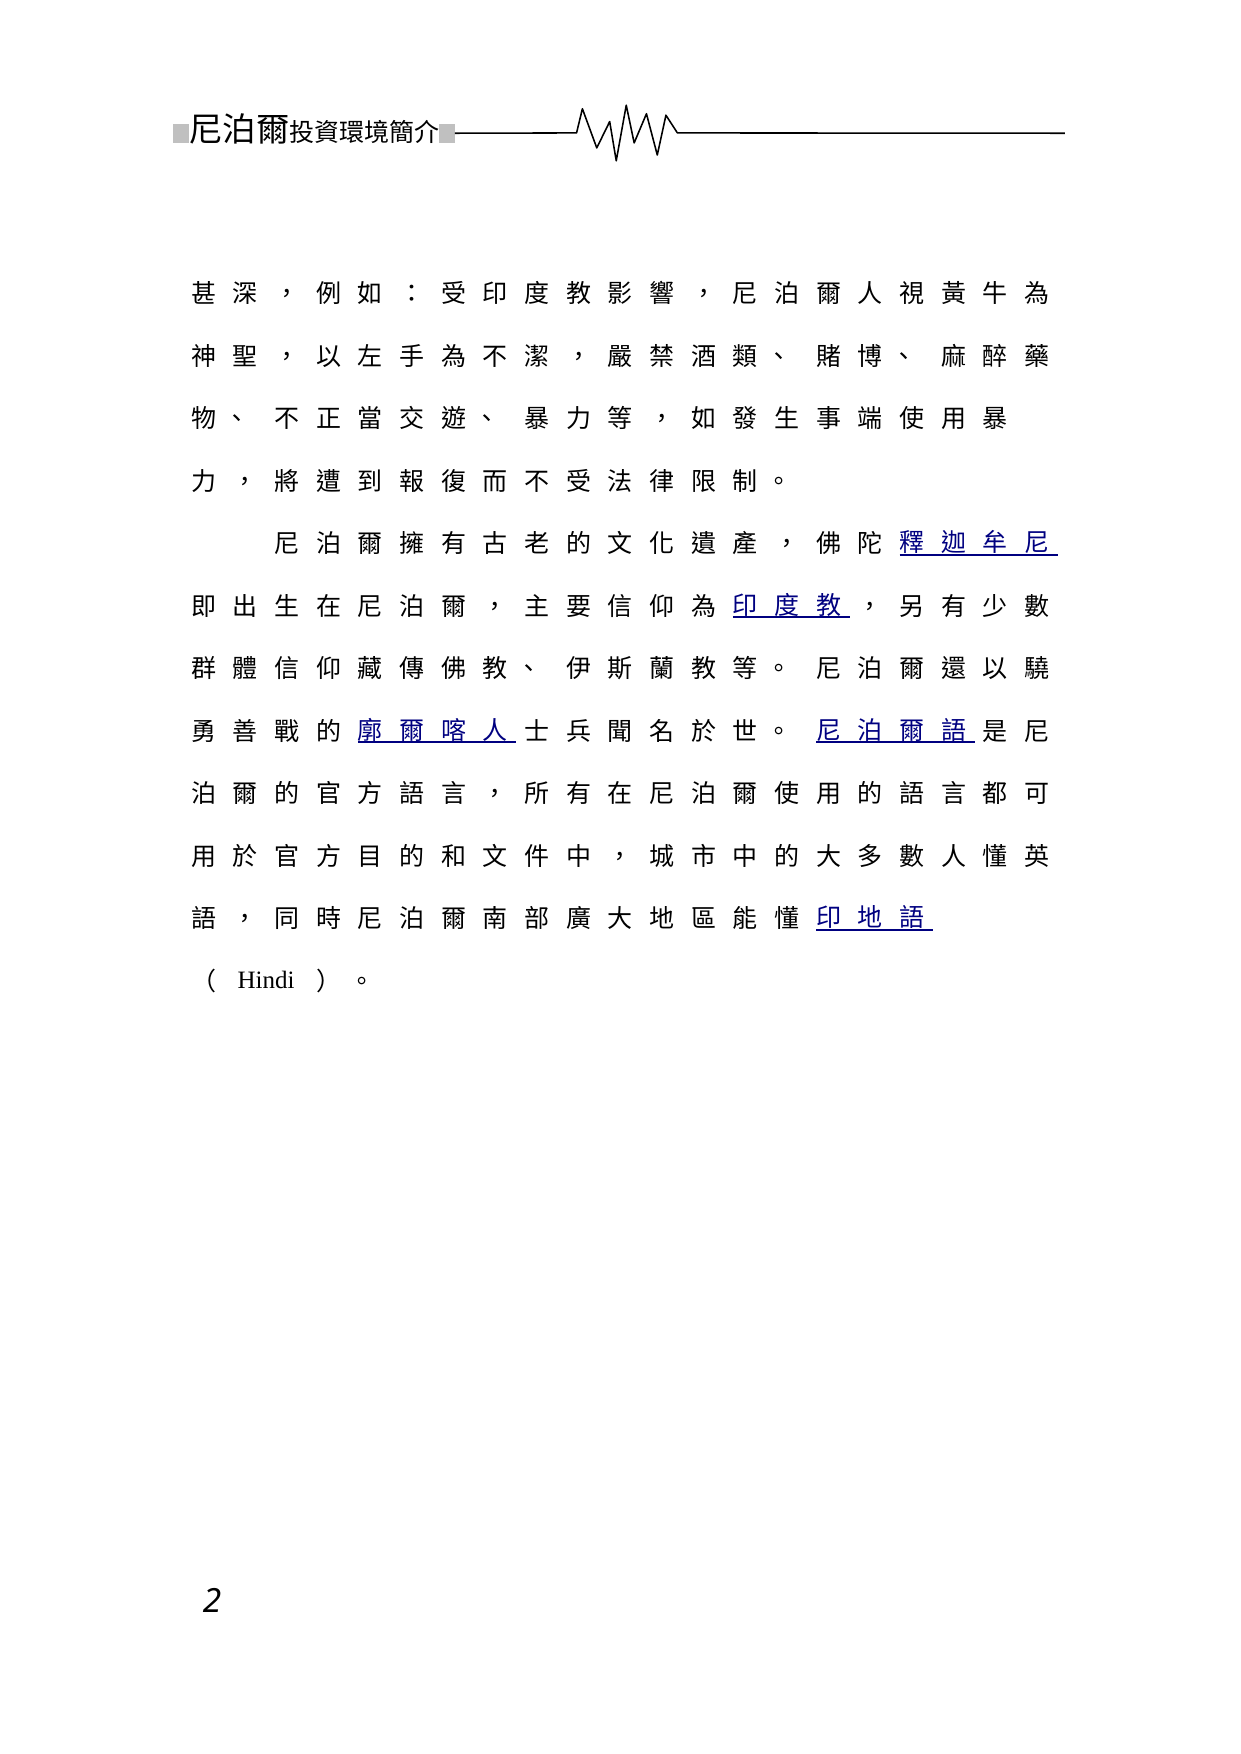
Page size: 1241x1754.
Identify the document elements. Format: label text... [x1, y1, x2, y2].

text 尼泊爾擁有古老的文化遺產，佛陀釋迦牟尼即出生在尼泊爾，主要信仰為印度教，另有少數群體信仰藏傳佛教、伊斯蘭教等。尼泊爾還以驍勇善戰的廓爾喀人士兵聞名於世。尼泊爾語是尼泊爾的官方語言，所有在尼泊爾使用的語言都可用於官方目的和文件中，城市中的大多數人懂英語，同時尼泊爾南部廣大地區能懂印地語（Hindi）。 [183, 500, 1058, 1000]
text 甚深，例如：受印度教影響，尼泊爾人視黃牛為神聖，以左手為不潔，嚴禁酒類、賭博、麻醉藥物、不正當交遊、暴力等，如發生事端使用暴力，將遭到報復而不受法律限制。 [183, 250, 1058, 500]
